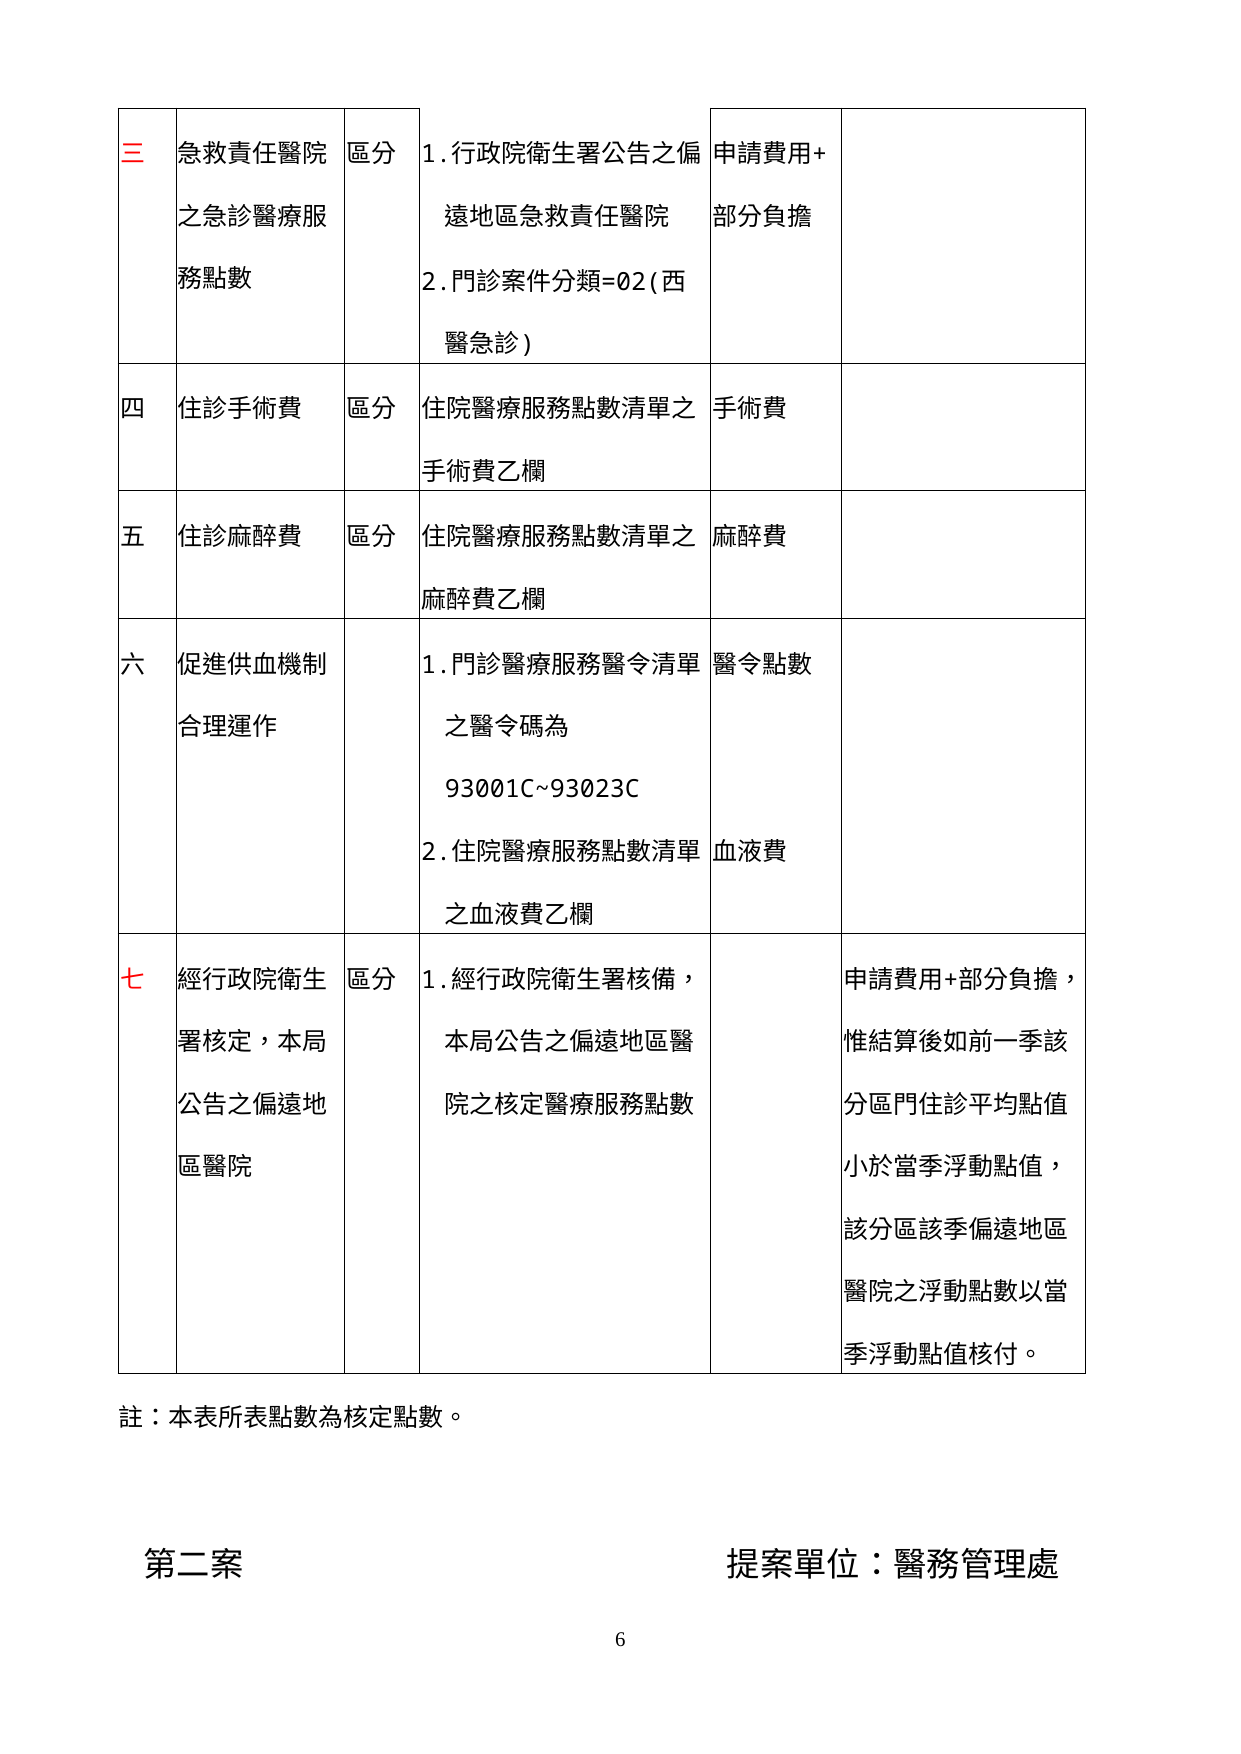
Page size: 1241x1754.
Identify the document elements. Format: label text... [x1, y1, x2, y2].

table_cell 住院醫療服務點數清單之手術費乙欄 [420, 364, 710, 490]
table_cell 區分 [345, 364, 419, 490]
table_cell 區分 [345, 109, 419, 363]
table_cell 急救責任醫院之急診醫療服務點數 [177, 109, 344, 363]
table_cell [842, 364, 1085, 490]
text 第二案 提案單位：醫務管理處 [143, 1520, 1122, 1583]
table_cell 手術費 [711, 364, 841, 490]
table_cell 申請費用+部分負擔 [711, 109, 841, 363]
text 註：本表所表點數為核定點數。 [118, 1374, 1122, 1437]
table_cell 住院醫療服務點數清單之麻醉費乙欄 [420, 491, 710, 618]
table_cell 申請費用+部分負擔，惟結算後如前一季該分區門住診平均點值小於當季浮動點值，該分區該季偏遠地區醫院之浮動點數以當季浮動點值核付。 [842, 934, 1085, 1373]
table_cell 1.經行政院衛生署核備，本局公告之偏遠地區醫院之核定醫療服務點數 [420, 934, 710, 1373]
table_cell [711, 934, 841, 1373]
table_cell 五 [119, 491, 176, 618]
table_cell 2.門診案件分類=02(西醫急診) [420, 235, 710, 363]
table_cell 區分 [345, 934, 419, 1373]
table_cell 七 [119, 934, 176, 1373]
table_cell [345, 619, 419, 933]
table_cell [842, 491, 1085, 618]
table_cell 1.行政院衛生署公告之偏遠地區急救責任醫院 [420, 108, 710, 235]
table_cell 住診麻醉費 [177, 491, 344, 618]
table_cell 住診手術費 [177, 364, 344, 490]
table_cell 三 [119, 109, 176, 363]
table_cell 區分 [345, 491, 419, 618]
table_cell [842, 619, 1085, 933]
table_cell 麻醉費 [711, 491, 841, 618]
table_cell 醫令點數 血液費 [711, 619, 841, 933]
table_cell 六 [119, 619, 176, 933]
table_cell 四 [119, 364, 176, 490]
table_cell [842, 109, 1085, 363]
table_cell 1.門診醫療服務醫令清單之醫令碼為93001C~93023C 2.住院醫療服務點數清單之血液費乙欄 [420, 619, 710, 933]
table_cell 經行政院衛生署核定，本局公告之偏遠地區醫院 [177, 934, 344, 1373]
table_cell 促進供血機制合理運作 [177, 619, 344, 933]
